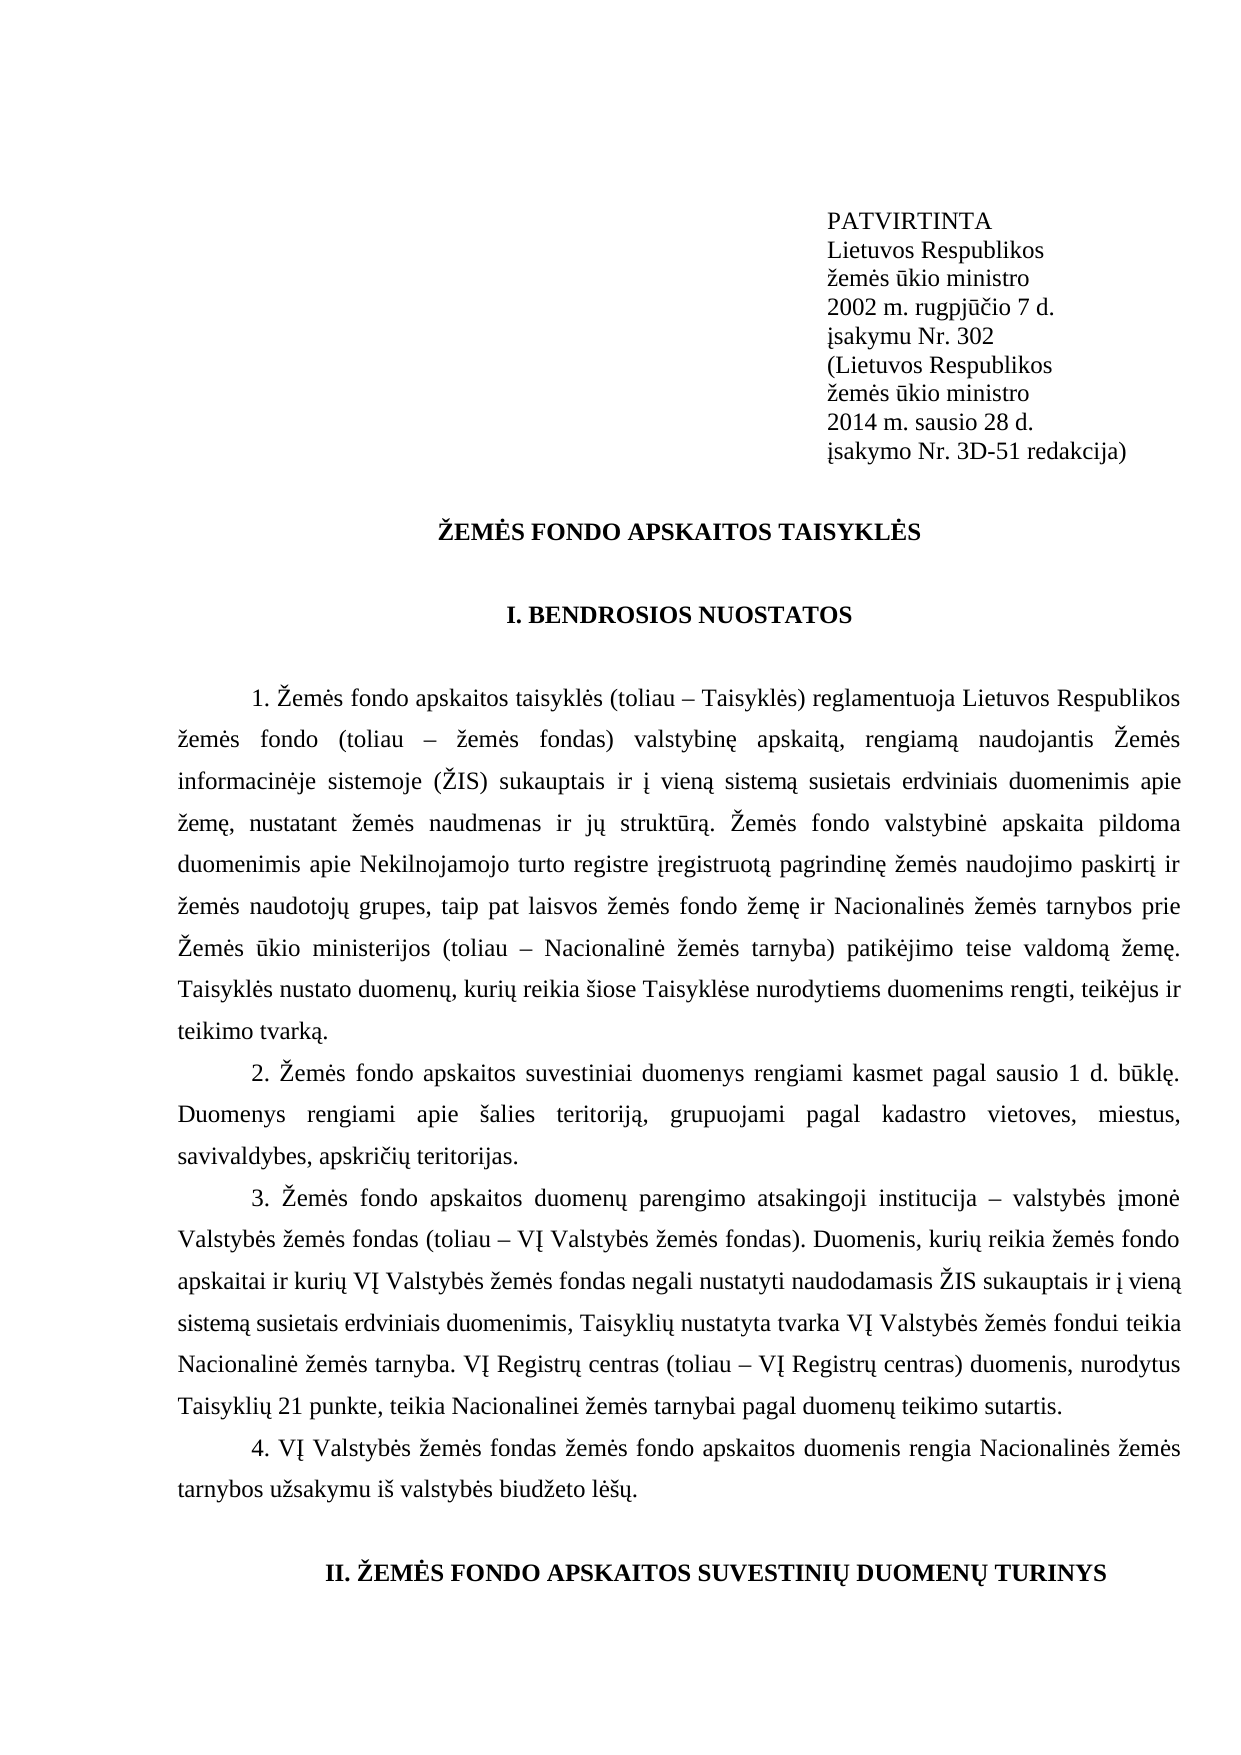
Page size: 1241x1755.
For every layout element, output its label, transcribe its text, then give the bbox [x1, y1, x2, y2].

text 1. Žemės fondo apskaitos taisyklės (toliau – Taisyklės) reglamentuoja Lietuvos Respublikos žemės fondo (toliau – žemės fondas) valstybinę apskaitą, rengiamą naudojantis Žemės informacinėje sistemoje (ŽIS) sukauptais ir į vieną sistemą susietais erdviniais duomenimis apie žemę, nustatant žemės naudmenas ir jų struktūrą. Žemės fondo valstybinė apskaita pildoma duomenimis apie Nekilnojamojo turto registre įregistruotą pagrindinę žemės naudojimo paskirtį ir žemės naudotojų grupes, taip pat laisvos žemės fondo žemę ir Nacionalinės žemės tarnybos prie Žemės ūkio ministerijos (toliau – Nacionalinė žemės tarnyba) patikėjimo teise valdomą žemę. Taisyklės nustato duomenų, kurių reikia šiose Taisyklėse nurodytiems duomenims rengti, teikėjus ir teikimo tvarką. [177, 683, 1181, 1045]
text II. ŽEMĖS FONDO APSKAITOS suvestinių duomenų turinys [177, 1558, 1181, 1586]
text žemės ūkio ministro [177, 263, 1181, 292]
text 2002 m. rugpjūčio 7 d. [177, 292, 1181, 321]
text ŽEMĖS FONDO APSKAITOS TAISYKLĖS [177, 517, 1181, 546]
text 3. Žemės fondo apskaitos duomenų parengimo atsakingoji institucija – valstybės įmonė Valstybės žemės fondas (toliau – VĮ Valstybės žemės fondas). Duomenis, kurių reikia žemės fondo apskaitai ir kurių VĮ Valstybės žemės fondas negali nustatyti naudodamasis ŽIS sukauptais ir į vieną sistemą susietais erdviniais duomenimis, Taisyklių nustatyta tvarka VĮ Valstybės žemės fondui teikia Nacionalinė žemės tarnyba. VĮ Registrų centras (toliau – VĮ Registrų centras) duomenis, nurodytus Taisyklių 21 punkte, teikia Nacionalinei žemės tarnybai pagal duomenų teikimo sutartis. [177, 1183, 1181, 1420]
text žemės ūkio ministro [177, 378, 1181, 407]
text 2014 m. sausio 28 d. [177, 407, 1181, 436]
text įsakymu Nr. 302 [177, 321, 1181, 350]
text PATVIRTINTA [177, 206, 1181, 235]
text įsakymo Nr. 3D-51 redakcija) [177, 436, 1181, 465]
text I. Bendrosios nuostatos [177, 600, 1181, 629]
text (Lietuvos Respublikos [177, 350, 1181, 378]
text Lietuvos Respublikos [177, 235, 1181, 263]
text 4. VĮ Valstybės žemės fondas žemės fondo apskaitos duomenis rengia Nacionalinės žemės tarnybos užsakymu iš valstybės biudžeto lėšų. [177, 1433, 1181, 1503]
text 2. Žemės fondo apskaitos suvestiniai duomenys rengiami kasmet pagal sausio 1 d. būklę. Duomenys rengiami apie šalies teritoriją, grupuojami pagal kadastro vietoves, miestus, savivaldybes, apskričių teritorijas. [177, 1058, 1181, 1170]
